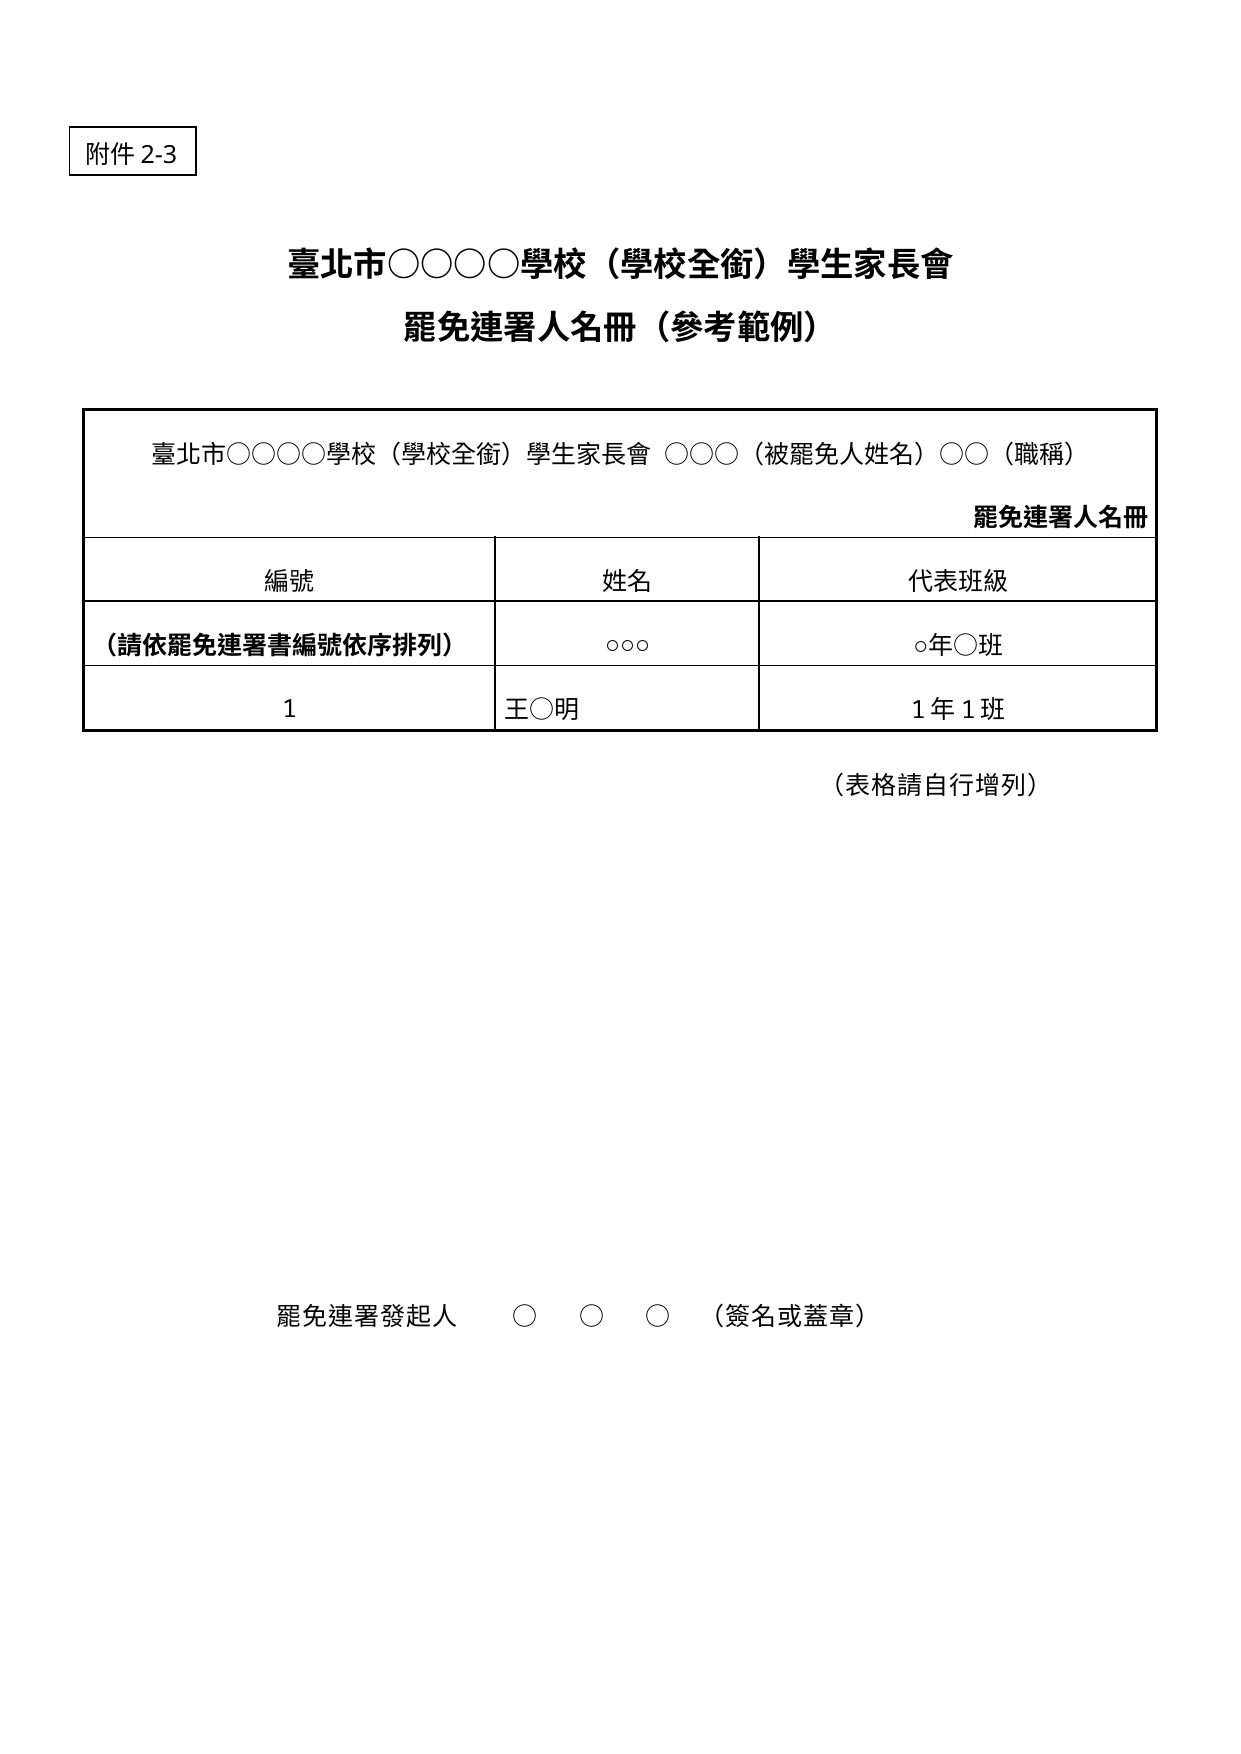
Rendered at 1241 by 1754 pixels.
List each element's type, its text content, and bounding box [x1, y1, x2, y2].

text 罷免連署發起人 ○ ○ ○ （簽名或蓋章） [276, 1300, 1053, 1332]
table_cell （請依罷免連署書編號依序排列） [85, 602, 494, 664]
text 臺北市○○○○學校（學校全銜）學生家長會 [187, 221, 1053, 283]
text 罷免連署人名冊（參考範例） [187, 283, 1053, 346]
table_cell 編號 [85, 538, 494, 600]
table_cell 1 [85, 666, 494, 728]
table_header 臺北市○○○○學校（學校全銜）學生家長會 ○○○（被罷免人姓名）○○（職稱） 罷免連署人名冊 [85, 411, 1155, 536]
table_cell 1年1班 [760, 666, 1155, 728]
table_cell 王○明 [496, 666, 758, 728]
text 附件2-3 [85, 135, 180, 167]
table_cell 代表班級 [760, 538, 1155, 600]
table_cell 姓名 [496, 538, 758, 600]
text （表格請自行增列） [169, 769, 1053, 800]
text [70, 128, 195, 174]
table_cell ○年○班 [760, 602, 1155, 664]
table_cell ○○○ [496, 602, 758, 664]
